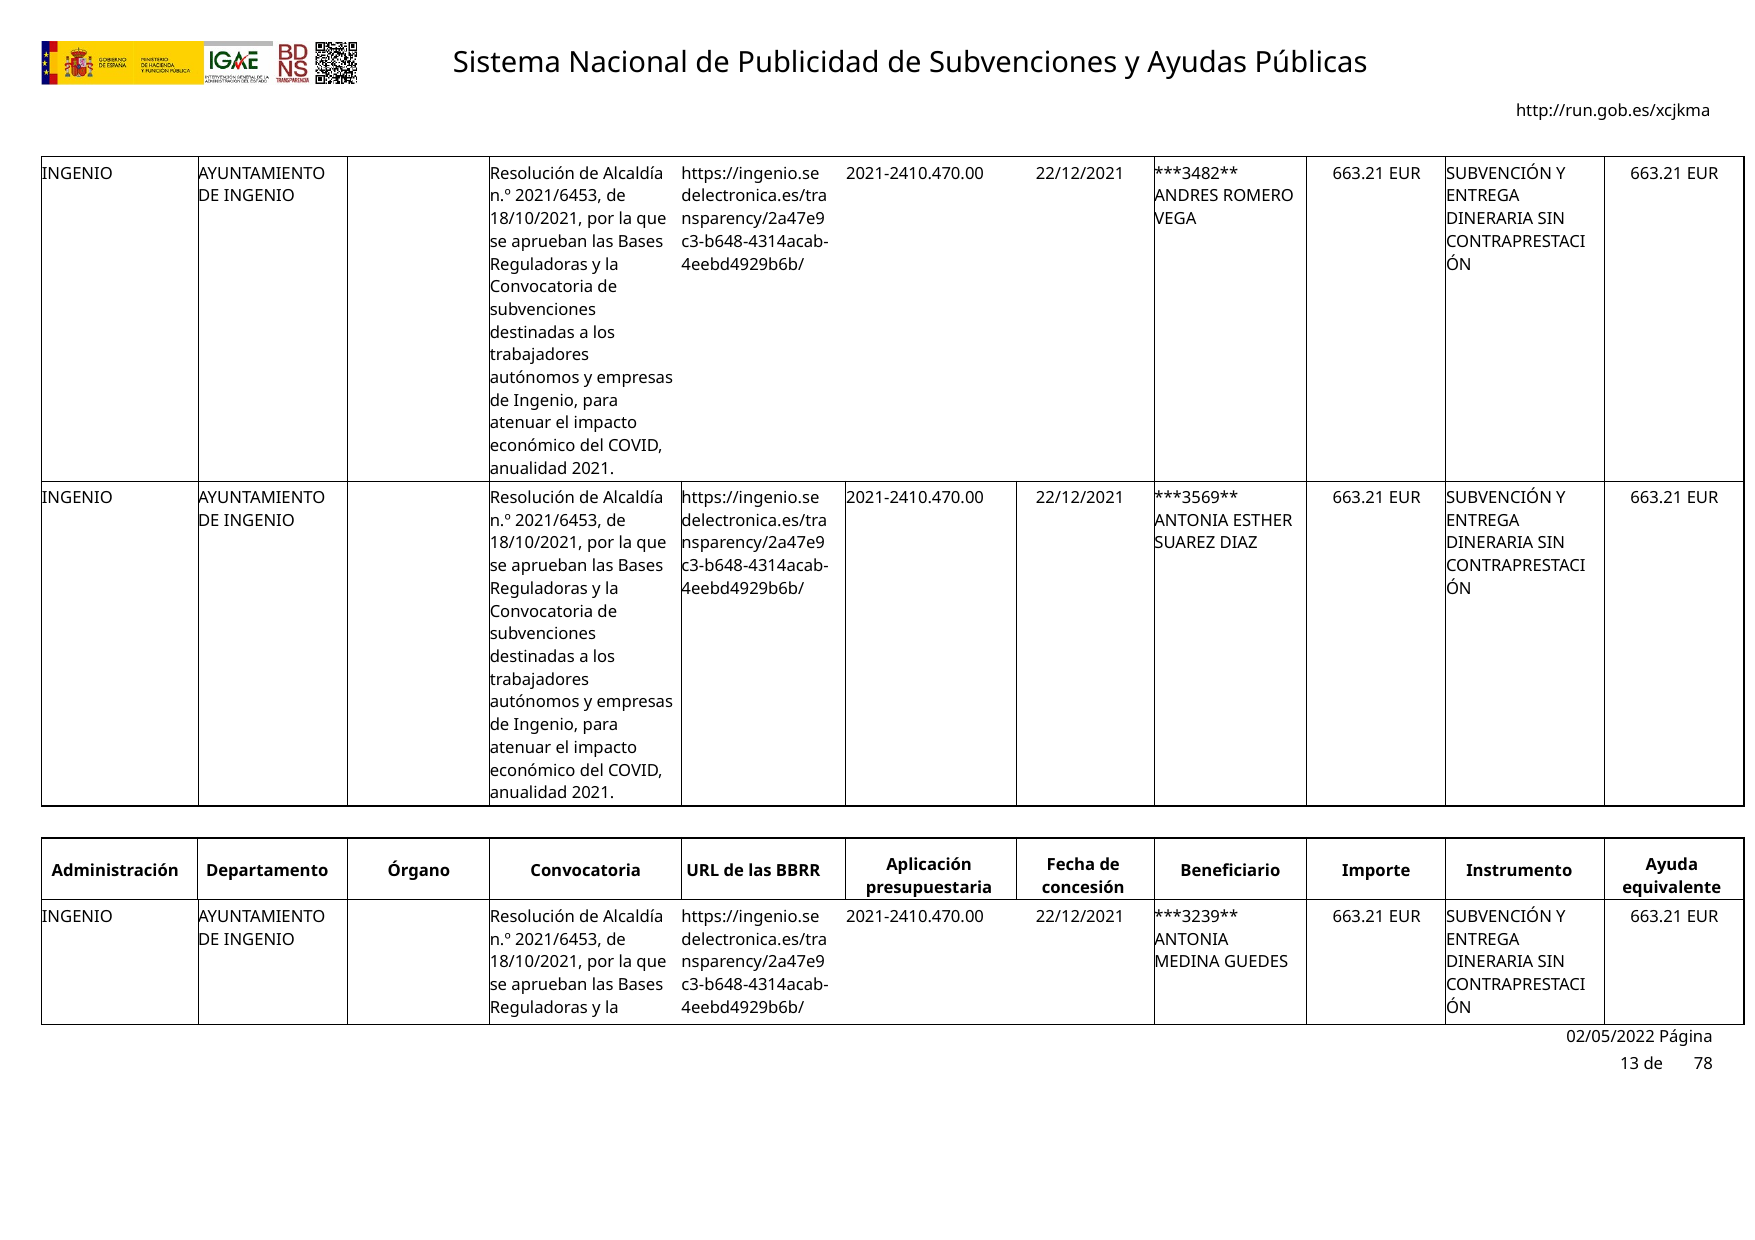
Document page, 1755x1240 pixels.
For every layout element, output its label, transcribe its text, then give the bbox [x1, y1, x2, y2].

table_cell https://ingenio.se delectronica.es/tra nsparency/2a47e9 c3-b648-4314acab- 4eebd4929b6b/ [681, 900, 846, 1024]
table_cell 2021-2410.470.00 [846, 482, 1016, 805]
table_header Aplicación presupuestaria [846, 839, 1016, 899]
table_cell 663.21 EUR [1605, 482, 1743, 805]
table_cell ***3569** ANTONIA ESTHER SUAREZ DIAZ [1155, 482, 1306, 805]
table_cell SUBVENCIÓN Y ENTREGA DINERARIA SIN CONTRAPRESTACI ÓN [1446, 157, 1604, 481]
table_cell 663.21 EUR [1605, 157, 1743, 481]
table_cell 663.21 EUR [1307, 157, 1445, 481]
table_header Convocatoria [490, 839, 681, 899]
table_cell 663.21 EUR [1307, 900, 1445, 1024]
table_header Beneficiario [1155, 839, 1306, 899]
table_header Importe [1307, 839, 1445, 899]
table_cell AYUNTAMIENTO DE INGENIO [199, 482, 347, 805]
table_cell https://ingenio.se delectronica.es/tra nsparency/2a47e9 c3-b648-4314acab- 4eebd4929b6b/ [682, 482, 845, 805]
table_cell https://ingenio.se delectronica.es/tra nsparency/2a47e9 c3-b648-4314acab- 4eebd4929b6b/ [681, 157, 846, 481]
table_cell 22/12/2021 [1017, 900, 1154, 1024]
table_cell 2021-2410.470.00 [846, 157, 1017, 481]
table_cell INGENIO [42, 900, 198, 1024]
table_cell 2021-2410.470.00 [846, 900, 1017, 1024]
table_header Departamento [198, 839, 347, 899]
table_cell SUBVENCIÓN Y ENTREGA DINERARIA SIN CONTRAPRESTACI ÓN [1446, 482, 1604, 805]
table_cell Resolución de Alcaldía n.º 2021/6453, de 18/10/2021, por la que se aprueban las Bases Reguladoras y la Convocatoria de subvenciones destinadas a los trabajadores autónomos y empresas de Ingenio, para atenuar el impacto económico del COVID, anualidad 2021. [490, 157, 681, 481]
table_cell ***3482** ANDRES ROMERO VEGA [1155, 157, 1306, 481]
table_cell INGENIO [42, 157, 198, 481]
table_cell 663.21 EUR [1307, 482, 1445, 805]
table_header Instrumento [1446, 839, 1604, 899]
table_cell 663.21 EUR [1605, 900, 1743, 1024]
table_cell [348, 157, 489, 481]
table_cell [348, 900, 489, 1024]
table_header Ayuda equivalente [1605, 839, 1743, 899]
table_cell Resolución de Alcaldía n.º 2021/6453, de 18/10/2021, por la que se aprueban las Bases Reguladoras y la [490, 900, 681, 1024]
table_cell 22/12/2021 [1017, 157, 1154, 481]
table_header Administración [42, 839, 197, 899]
table_cell [348, 482, 489, 805]
table_header Órgano [348, 839, 489, 899]
table_header URL de las BBRR [682, 839, 845, 899]
table_cell INGENIO [42, 482, 198, 805]
table_header Fecha de concesión [1017, 839, 1154, 899]
table_cell AYUNTAMIENTO DE INGENIO [199, 157, 347, 481]
table_cell SUBVENCIÓN Y ENTREGA DINERARIA SIN CONTRAPRESTACI ÓN [1446, 900, 1604, 1024]
table_cell AYUNTAMIENTO DE INGENIO [199, 900, 347, 1024]
table_cell Resolución de Alcaldía n.º 2021/6453, de 18/10/2021, por la que se aprueban las Bases Reguladoras y la Convocatoria de subvenciones destinadas a los trabajadores autónomos y empresas de Ingenio, para atenuar el impacto económico del COVID, anualidad 2021. [490, 482, 681, 805]
table_cell 22/12/2021 [1017, 482, 1154, 805]
table_cell ***3239** ANTONIA MEDINA GUEDES [1155, 900, 1306, 1024]
